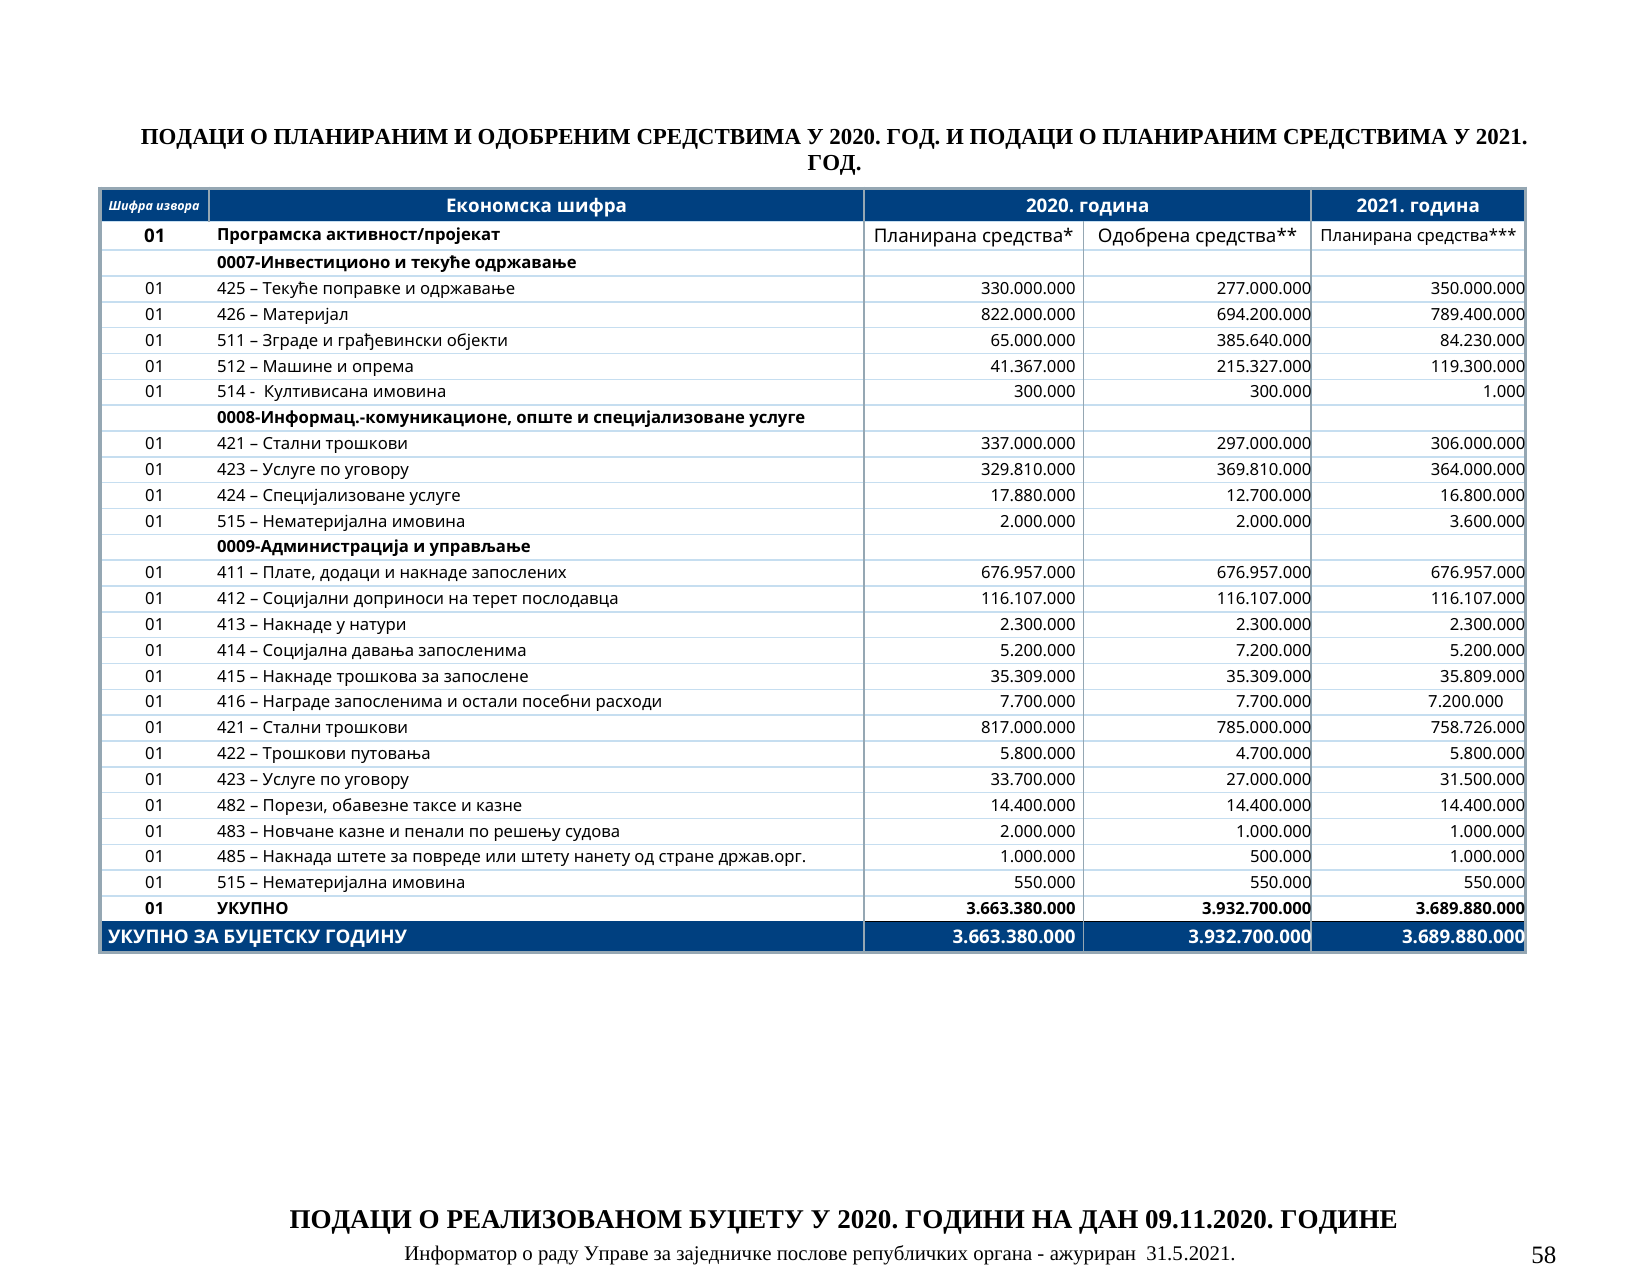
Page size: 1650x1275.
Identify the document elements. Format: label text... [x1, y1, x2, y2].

table_cell 1.000.000 [1312, 845, 1524, 869]
table_cell 369.810.000 [1084, 458, 1310, 482]
table_cell 694.200.000 [1084, 303, 1310, 327]
table_cell [102, 535, 209, 559]
table_cell 84.230.000 [1312, 328, 1524, 353]
table_header 2021. година [1312, 190, 1524, 221]
table_cell 412 – Социјални доприноси на терет послодавца [209, 587, 863, 611]
table_cell 676.957.000 [865, 561, 1083, 585]
table_cell 3.932.700.000 [1084, 897, 1310, 921]
table_cell [1084, 535, 1310, 559]
table_cell [1312, 406, 1524, 430]
table_cell 3.663.380.000 [865, 897, 1083, 921]
table_cell 31.500.000 [1312, 768, 1524, 792]
table_cell 7.200.000 [1084, 638, 1310, 663]
table_cell 116.107.000 [865, 587, 1083, 611]
table_cell 306.000.000 [1312, 432, 1524, 456]
text ПОДАЦИ О ПЛАНИРАНИМ И ОДОБРЕНИМ СРЕДСТВИМА У 2020. ГОД. И ПОДАЦИ О ПЛАНИРАНИМ СРЕДСТВИМА У 2021. ГОД. [112, 123, 1556, 176]
table_cell 116.107.000 [1312, 587, 1524, 611]
table_cell 350.000.000 [1312, 277, 1524, 301]
table_cell [1084, 251, 1310, 275]
table_cell 33.700.000 [865, 768, 1083, 792]
table_cell 2.000.000 [865, 819, 1083, 843]
table_cell 422 – Трошкови путовања [209, 742, 863, 766]
table_cell 2.300.000 [865, 613, 1083, 637]
table_cell УКУПНО [209, 897, 863, 921]
table_cell 5.200.000 [865, 638, 1083, 663]
table_cell 514 - Култивисана имовина [209, 380, 863, 404]
table_header Економска шифра [210, 190, 863, 221]
table_cell 27.000.000 [1084, 768, 1310, 792]
table_cell 14.400.000 [1084, 793, 1310, 818]
table_cell 423 – Услуге по уговору [209, 458, 863, 482]
table_cell 3.600.000 [1312, 509, 1524, 533]
table_cell 0007-Инвестиционо и текуће одржавање [209, 251, 863, 275]
table_cell 0009-Администрација и управљање [209, 535, 863, 559]
table_cell 277.000.000 [1084, 277, 1310, 301]
table_cell 1.000.000 [1084, 819, 1310, 843]
table_cell 7.700.000 [1084, 690, 1310, 714]
table_cell 01 [102, 432, 209, 456]
table_cell 35.309.000 [1084, 664, 1310, 688]
table_cell [1312, 535, 1524, 559]
table_cell 758.726.000 [1312, 716, 1524, 740]
table_cell 3.689.880.000 [1312, 897, 1524, 921]
table_cell 35.309.000 [865, 664, 1083, 688]
table_cell 3.663.380.000 [865, 922, 1083, 951]
table_cell 511 – Зграде и грађевински објекти [209, 328, 863, 353]
table_cell 550.000 [865, 871, 1083, 895]
table_cell [102, 251, 209, 275]
table_cell 414 – Социјална давања запосленима [209, 638, 863, 663]
table_cell 215.327.000 [1084, 354, 1310, 378]
table_header 2020. година [865, 190, 1310, 221]
table_cell 01 [102, 819, 209, 843]
table_cell [1084, 406, 1310, 430]
table_cell 421 – Стални трошкови [209, 716, 863, 740]
table_cell 300.000 [865, 380, 1083, 404]
table_cell 5.800.000 [865, 742, 1083, 766]
table_cell 337.000.000 [865, 432, 1083, 456]
table_cell 2.000.000 [865, 509, 1083, 533]
table_cell [102, 406, 209, 430]
table_cell 364.000.000 [1312, 458, 1524, 482]
table_cell 421 – Стални трошкови [209, 432, 863, 456]
table_cell 424 – Специјализоване услуге [209, 483, 863, 508]
table_cell 14.400.000 [1312, 793, 1524, 818]
table_cell 789.400.000 [1312, 303, 1524, 327]
table_cell 415 – Накнаде трошкова за запослене [209, 664, 863, 688]
table_cell [1312, 251, 1524, 275]
table_cell 01 [102, 716, 209, 740]
table_cell 7.200.000 [1312, 690, 1524, 714]
table_cell 3.932.700.000 [1084, 922, 1310, 951]
table_cell 416 – Награде запосленима и остали посебни расходи [209, 690, 863, 714]
table_cell 485 – Накнада штете за повреде или штету нанету од стране држав.орг. [209, 845, 863, 869]
table_cell 01 [102, 303, 209, 327]
table_cell 4.700.000 [1084, 742, 1310, 766]
table_cell Планирана средства* [865, 222, 1083, 249]
table_cell 423 – Услуге по уговору [209, 768, 863, 792]
table_cell 2.300.000 [1312, 613, 1524, 637]
table_cell 41.367.000 [865, 354, 1083, 378]
table_cell 300.000 [1084, 380, 1310, 404]
table_cell 385.640.000 [1084, 328, 1310, 353]
table_cell 550.000 [1312, 871, 1524, 895]
table_cell 1.000.000 [1312, 819, 1524, 843]
table_cell 01 [102, 483, 209, 508]
table_cell [865, 406, 1083, 430]
table_cell 7.700.000 [865, 690, 1083, 714]
table_cell 01 [102, 354, 209, 378]
table_cell Планирана средства*** [1312, 222, 1524, 249]
table_cell 0008-Информац.-комуникационе, опште и специјализоване услуге [209, 406, 863, 430]
table_cell 330.000.000 [865, 277, 1083, 301]
table_cell 676.957.000 [1084, 561, 1310, 585]
table_cell Програмска активност/пројекат [209, 222, 863, 249]
table_cell 785.000.000 [1084, 716, 1310, 740]
table_cell 676.957.000 [1312, 561, 1524, 585]
table_cell 01 [102, 587, 209, 611]
table_cell 515 – Нематеријална имовина [209, 871, 863, 895]
table_cell 01 [102, 793, 209, 818]
table_cell 817.000.000 [865, 716, 1083, 740]
table_cell 297.000.000 [1084, 432, 1310, 456]
table_cell 550.000 [1084, 871, 1310, 895]
table_cell 01 [102, 845, 209, 869]
table_cell 14.400.000 [865, 793, 1083, 818]
table_cell 01 [102, 690, 209, 714]
table_cell 116.107.000 [1084, 587, 1310, 611]
table_cell 01 [102, 458, 209, 482]
table_header Шифра извора [102, 190, 208, 221]
table_cell 5.200.000 [1312, 638, 1524, 663]
table_cell [865, 251, 1083, 275]
text ПОДАЦИ О РЕАЛИЗОВАНОМ БУЏЕТУ У 2020. ГОДИНИ НА ДАН 09.11.2020. ГОДИНЕ [131, 1203, 1556, 1234]
table_cell Одобрена средства** [1084, 222, 1310, 249]
table_cell 426 – Материјал [209, 303, 863, 327]
table_cell 01 [102, 638, 209, 663]
table_cell 483 – Новчане казне и пенали по решењу судова [209, 819, 863, 843]
table_cell 2.000.000 [1084, 509, 1310, 533]
table_cell 01 [102, 742, 209, 766]
table_cell 01 [102, 509, 209, 533]
table_cell 01 [102, 561, 209, 585]
table_cell 411 – Плате, додаци и накнаде запослених [209, 561, 863, 585]
table_cell 01 [102, 664, 209, 688]
table_cell 482 – Порези, обавезне таксе и казне [209, 793, 863, 818]
table_cell 16.800.000 [1312, 483, 1524, 508]
table_cell 01 [102, 768, 209, 792]
table_cell 01 [102, 277, 209, 301]
table_cell 1.000 [1312, 380, 1524, 404]
table_cell 2.300.000 [1084, 613, 1310, 637]
table_cell 119.300.000 [1312, 354, 1524, 378]
table_cell 425 – Текуће поправке и одржавање [209, 277, 863, 301]
table_cell 413 – Накнаде у натури [209, 613, 863, 637]
table_cell 500.000 [1084, 845, 1310, 869]
table_cell 3.689.880.000 [1312, 922, 1524, 951]
table_cell 12.700.000 [1084, 483, 1310, 508]
table_cell 01 [102, 897, 209, 921]
table_cell 65.000.000 [865, 328, 1083, 353]
table_cell 17.880.000 [865, 483, 1083, 508]
table_cell 01 [102, 328, 209, 353]
table_cell 1.000.000 [865, 845, 1083, 869]
table_cell 822.000.000 [865, 303, 1083, 327]
table_cell 515 – Нематеријална имовина [209, 509, 863, 533]
table_cell 01 [102, 222, 209, 249]
table_cell 329.810.000 [865, 458, 1083, 482]
table_cell 5.800.000 [1312, 742, 1524, 766]
table_cell 35.809.000 [1312, 664, 1524, 688]
table_cell 01 [102, 871, 209, 895]
table_cell 01 [102, 613, 209, 637]
table_cell УКУПНО ЗА БУЏЕТСКУ ГОДИНУ [102, 921, 863, 951]
table_cell [865, 535, 1083, 559]
table_cell 512 – Машине и опрема [209, 354, 863, 378]
table_cell 01 [102, 380, 209, 404]
